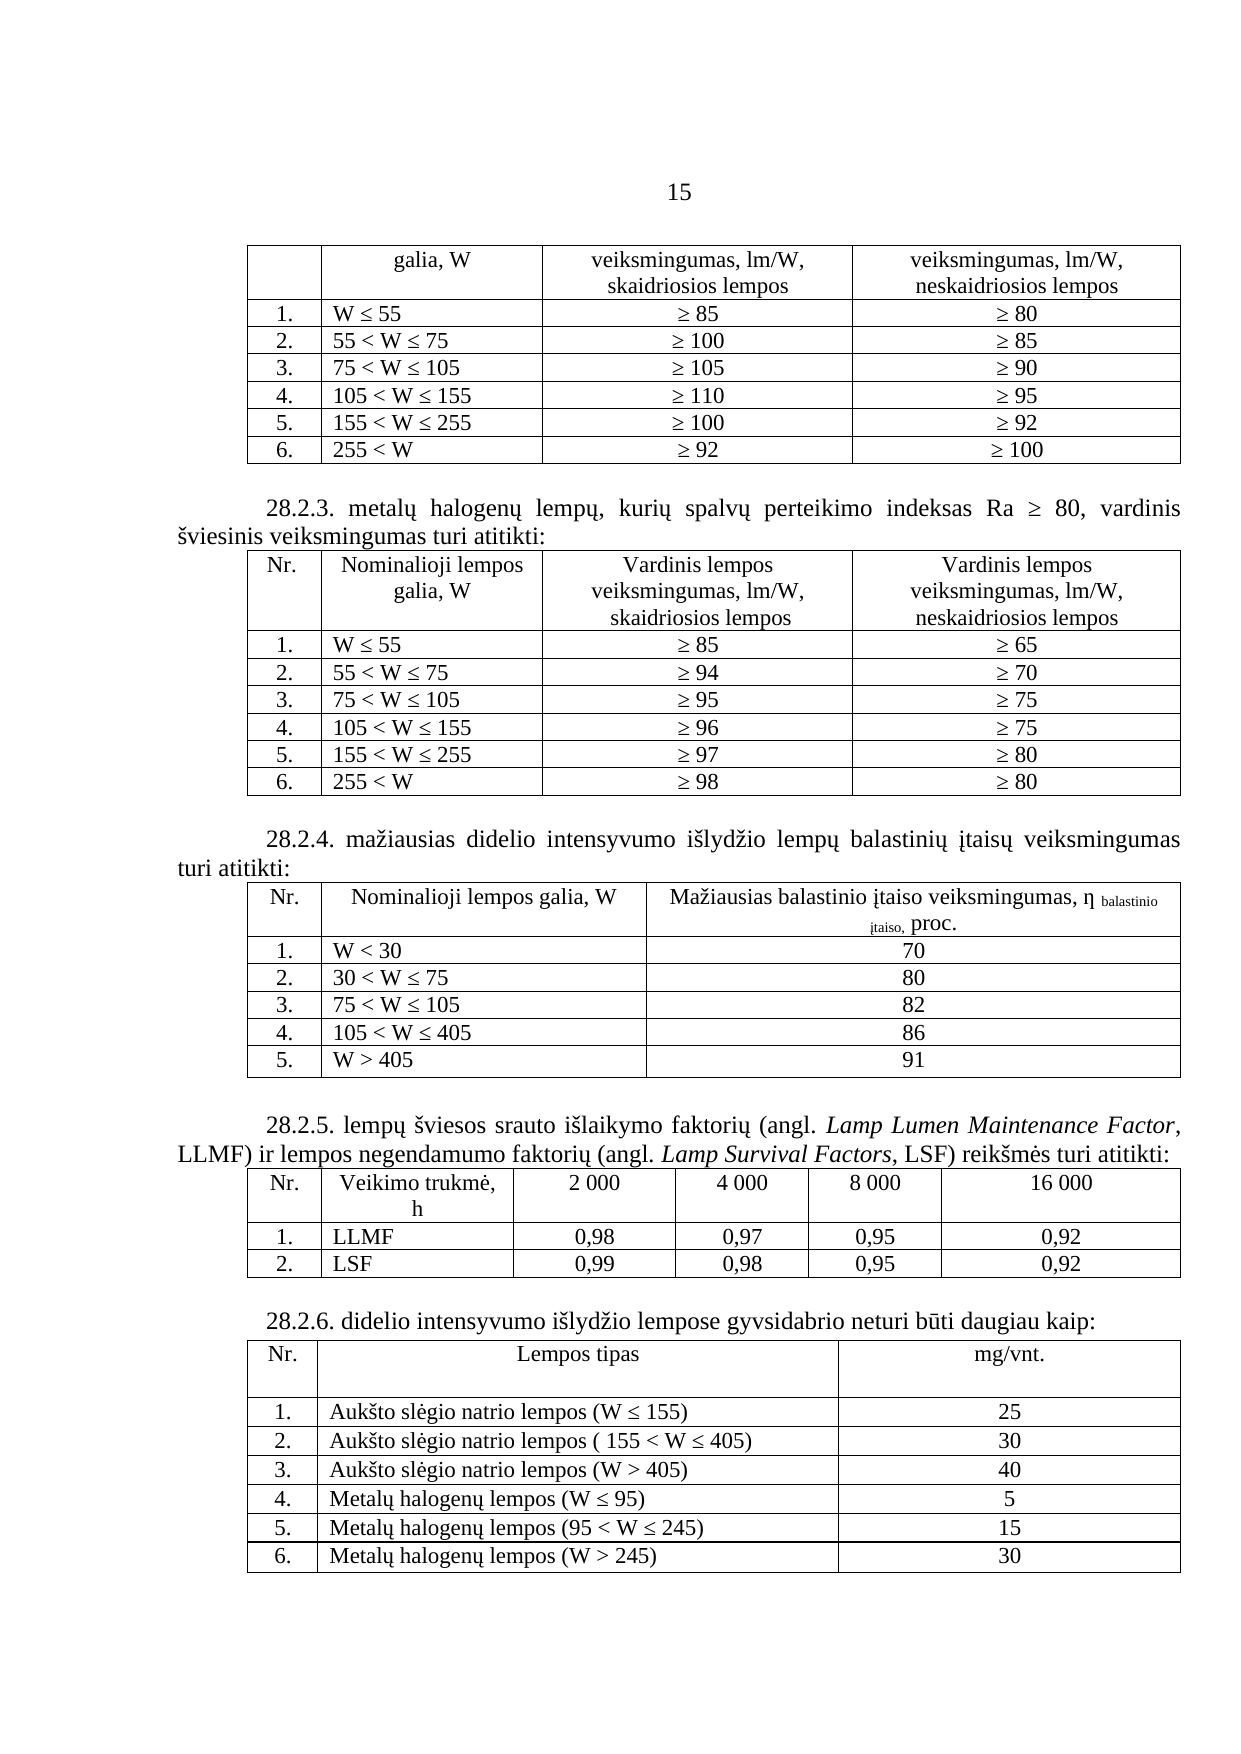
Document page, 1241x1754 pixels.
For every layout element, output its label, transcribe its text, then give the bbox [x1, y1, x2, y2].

table_cell 5. [248, 1514, 317, 1541]
table_cell ≥ 80 [853, 300, 1180, 326]
table_cell 0,95 [809, 1223, 941, 1249]
table_header veiksmingumas, lm/W, skaidriosios lempos [543, 246, 852, 298]
text 28.2.5. lempų šviesos srauto išlaikymo faktorių (angl. Lamp Lumen Maintenance Factor, LLMF) ir lempos negendamumo faktorių (angl. Lamp Survival Factors, LSF) reikšmės turi atitikti: [177, 1111, 1181, 1168]
table_cell W > 405 [322, 1046, 646, 1077]
text 28.2.4. mažiausias didelio intensyvumo išlydžio lempų balastinių įtaisų veiksmingumas turi atitikti: [177, 824, 1181, 882]
table_cell 3. [248, 686, 321, 712]
table_cell ≥ 96 [543, 714, 852, 740]
table_cell 5. [248, 741, 321, 767]
table_cell ≥ 75 [853, 686, 1180, 712]
table_cell ≥ 98 [543, 768, 852, 795]
table_cell 30 [839, 1543, 1180, 1572]
table_header 2 000 [514, 1169, 675, 1222]
table_header veiksmingumas, lm/W, neskaidriosios lempos [853, 246, 1180, 298]
table_header Vardinis lempos veiksmingumas, lm/W, neskaidriosios lempos [853, 551, 1180, 630]
table_cell 4. [248, 382, 321, 408]
table_cell ≥ 105 [543, 354, 852, 381]
table_cell 75 < W ≤ 105 [322, 686, 542, 712]
table_cell 155 < W ≤ 255 [322, 741, 542, 767]
table_header Nominalioji lempos galia, W [322, 551, 542, 630]
table_cell ≥ 85 [543, 631, 852, 658]
table_cell 105 < W ≤ 155 [322, 714, 542, 740]
table_cell 105 < W ≤ 155 [322, 382, 542, 408]
table_cell 82 [647, 992, 1180, 1018]
table_header Veikimo trukmė, h [322, 1169, 513, 1222]
table_cell Metalų halogenų lempos (95 < W ≤ 245) [318, 1514, 838, 1541]
table_cell 4. [248, 1485, 317, 1513]
table_cell 1. [248, 1398, 317, 1426]
table_cell 70 [647, 937, 1180, 963]
table_cell 91 [647, 1046, 1180, 1077]
table_header Vardinis lempos veiksmingumas, lm/W, skaidriosios lempos [543, 551, 852, 630]
table_cell ≥ 90 [853, 354, 1180, 381]
table_cell 55 < W ≤ 75 [322, 327, 542, 353]
table_cell ≥ 70 [853, 659, 1180, 685]
table_cell Aukšto slėgio natrio lempos (W > 405) [318, 1456, 838, 1484]
table_cell ≥ 110 [543, 382, 852, 408]
table_cell W < 30 [322, 937, 646, 963]
table_header mg/vnt. [839, 1341, 1180, 1397]
table_cell 3. [248, 1456, 317, 1484]
table_cell 155 < W ≤ 255 [322, 409, 542, 436]
table_cell 255 < W [322, 437, 542, 463]
table_cell 6. [248, 1543, 317, 1572]
table_cell 0,98 [676, 1250, 808, 1277]
table_cell ≥ 85 [853, 327, 1180, 353]
table_cell ≥ 100 [543, 327, 852, 353]
text 28.2.6. didelio intensyvumo išlydžio lempose gyvsidabrio neturi būti daugiau kaip: [177, 1306, 1181, 1335]
table_cell 5. [248, 409, 321, 436]
table_header Nr. [248, 883, 321, 936]
table_header 4 000 [676, 1169, 808, 1222]
table_cell 75 < W ≤ 105 [322, 354, 542, 381]
table_cell 3. [248, 992, 321, 1018]
text 28.2.3. metalų halogenų lempų, kurių spalvų perteikimo indeksas Ra ≥ 80, vardinis šviesinis veiksmingumas turi atitikti: [177, 493, 1181, 550]
table_cell 6. [248, 437, 321, 463]
table_cell W ≤ 55 [322, 631, 542, 658]
table_cell ≥ 92 [543, 437, 852, 463]
table_cell 40 [839, 1456, 1180, 1484]
table_cell ≥ 92 [853, 409, 1180, 436]
table_cell 86 [647, 1019, 1180, 1045]
table_cell 4. [248, 1019, 321, 1045]
table_cell ≥ 97 [543, 741, 852, 767]
table_header [248, 246, 321, 298]
table_cell Metalų halogenų lempos (W ≤ 95) [318, 1485, 838, 1513]
table_header Nr. [248, 1341, 317, 1397]
table_cell ≥ 80 [853, 741, 1180, 767]
table_cell 3. [248, 354, 321, 381]
table_cell 2. [248, 1427, 317, 1455]
table_cell 0,97 [676, 1223, 808, 1249]
table_cell 1. [248, 1223, 321, 1249]
table_cell 5 [839, 1485, 1180, 1513]
table_cell 2. [248, 1250, 321, 1277]
table_cell 80 [647, 964, 1180, 991]
table_header 8 000 [809, 1169, 941, 1222]
table_cell 0,95 [809, 1250, 941, 1277]
table_header Nr. [248, 551, 321, 630]
table_cell Aukšto slėgio natrio lempos ( 155 < W ≤ 405) [318, 1427, 838, 1455]
table_cell 1. [248, 937, 321, 963]
table_cell ≥ 75 [853, 714, 1180, 740]
table_cell LSF [322, 1250, 513, 1277]
table_cell 6. [248, 768, 321, 795]
table_cell 1. [248, 300, 321, 326]
table_cell 1. [248, 631, 321, 658]
table_cell 15 [839, 1514, 1180, 1541]
table_header galia, W [322, 246, 542, 298]
table_cell 0,99 [514, 1250, 675, 1277]
table_cell ≥ 65 [853, 631, 1180, 658]
table_cell ≥ 100 [853, 437, 1180, 463]
table_cell 105 < W ≤ 405 [322, 1019, 646, 1045]
table_cell Metalų halogenų lempos (W > 245) [318, 1543, 838, 1572]
table_header Mažiausias balastinio įtaiso veiksmingumas, ƞ balastinio įtaiso, proc. [647, 883, 1180, 936]
table_cell W ≤ 55 [322, 300, 542, 326]
table_cell ≥ 80 [853, 768, 1180, 795]
table_cell 30 [839, 1427, 1180, 1455]
table_cell 255 < W [322, 768, 542, 795]
table_cell 25 [839, 1398, 1180, 1426]
table_cell 4. [248, 714, 321, 740]
table_cell ≥ 94 [543, 659, 852, 685]
table_cell ≥ 95 [853, 382, 1180, 408]
table_header Nominalioji lempos galia, W [322, 883, 646, 936]
table_cell 2. [248, 327, 321, 353]
table_cell 0,92 [942, 1250, 1180, 1277]
table_cell Aukšto slėgio natrio lempos (W ≤ 155) [318, 1398, 838, 1426]
table_cell 30 < W ≤ 75 [322, 964, 646, 991]
table_cell 0,98 [514, 1223, 675, 1249]
table_cell ≥ 95 [543, 686, 852, 712]
table_header Nr. [248, 1169, 321, 1222]
table_cell ≥ 100 [543, 409, 852, 436]
table_cell LLMF [322, 1223, 513, 1249]
table_cell 55 < W ≤ 75 [322, 659, 542, 685]
table_header 16 000 [942, 1169, 1180, 1222]
table_header Lempos tipas [318, 1341, 838, 1397]
table_cell 2. [248, 964, 321, 991]
table_cell 2. [248, 659, 321, 685]
table_cell ≥ 85 [543, 300, 852, 326]
table_cell 0,92 [942, 1223, 1180, 1249]
table_cell 75 < W ≤ 105 [322, 992, 646, 1018]
table_cell 5. [248, 1046, 321, 1077]
